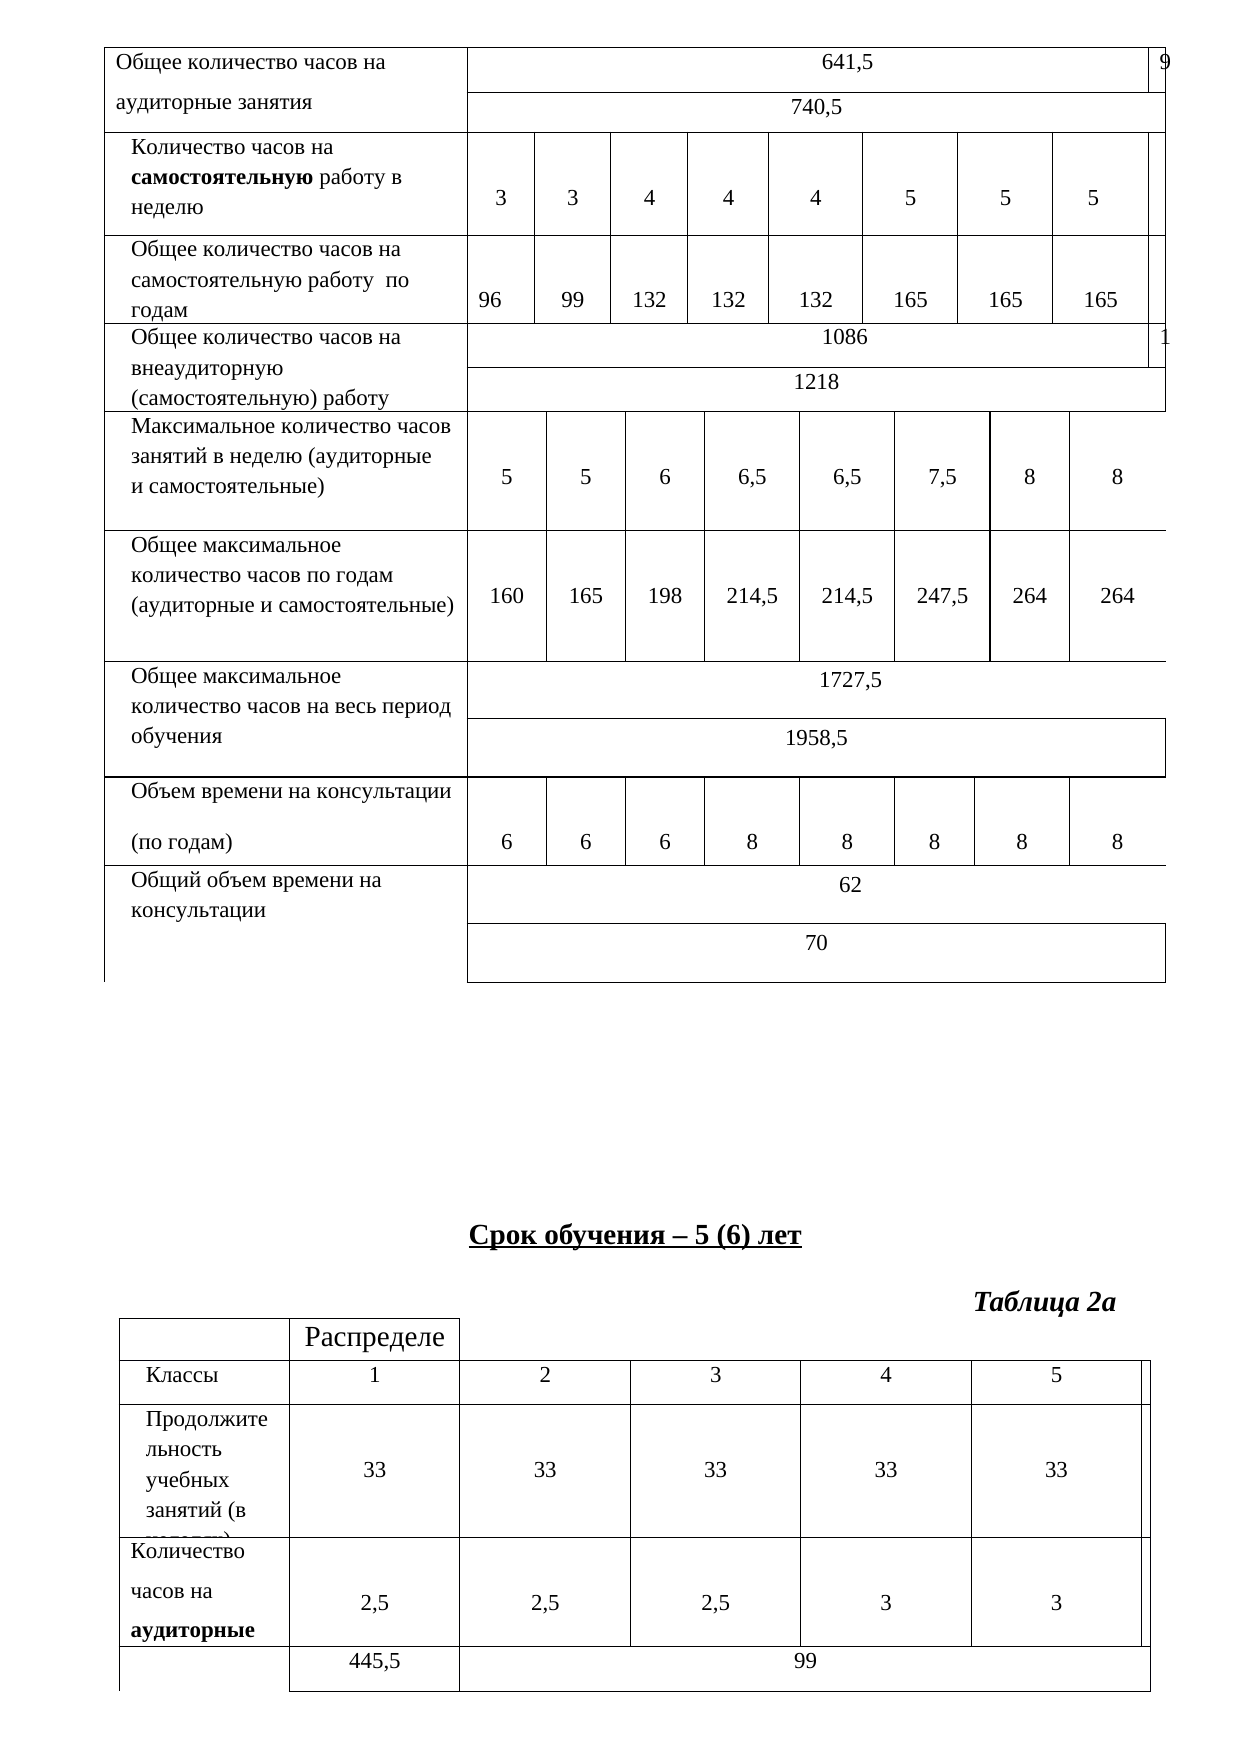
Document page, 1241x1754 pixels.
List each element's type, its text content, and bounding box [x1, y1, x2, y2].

table_cell Общее количество часов на самостоятельную работу по годам [105, 236, 467, 322]
table_cell 33 [801, 1405, 971, 1537]
table_cell 2,5 [460, 1538, 630, 1646]
table_cell 8 [705, 778, 799, 865]
table_cell Классы [120, 1361, 289, 1404]
table_cell 1 [290, 1361, 459, 1404]
table_cell 264 [1070, 531, 1166, 661]
table_cell 62 [468, 866, 1166, 923]
table_cell 4 [769, 133, 862, 234]
table_cell 198 [626, 531, 704, 661]
table_cell Общее максимальное количество часов на весь период обучения [105, 662, 467, 776]
table_cell 1086 [468, 324, 1148, 367]
table_cell 132 [1149, 324, 1165, 367]
table_cell 5 [468, 412, 546, 530]
table_cell 4 [611, 133, 687, 234]
table_header Распределение по годам обучения [290, 1319, 459, 1360]
table_cell 5 [863, 133, 957, 234]
table_cell 6,5 [705, 412, 799, 530]
table_cell 6 [626, 412, 704, 530]
table_cell 165 [1053, 236, 1148, 322]
table_cell Максимальное количество часов занятий в неделю (аудиторные и самостоятельные) [105, 412, 467, 530]
table_cell 264 [991, 531, 1069, 661]
table_cell Общее количество часов на внеаудиторную (самостоятельную) работу [105, 324, 467, 411]
table_header [120, 1319, 289, 1360]
table_cell 6 [626, 778, 704, 865]
table_cell 4 [801, 1361, 971, 1404]
text Срок обучения – 5 (6) лет [148, 1217, 1122, 1251]
table_cell 214,5 [800, 531, 894, 661]
table_cell Количество часов на аудиторные занятия (в неделю) [120, 1538, 289, 1646]
table_cell 5 [1053, 133, 1148, 234]
table_cell 1727,5 [468, 662, 1166, 717]
table_cell 247,5 [895, 531, 989, 661]
table_cell 3 [468, 133, 534, 234]
table_cell 8 [975, 778, 1069, 865]
table_cell 2,5 [631, 1538, 800, 1646]
table_cell 3 [972, 1538, 1141, 1646]
table_cell 8 [895, 778, 974, 865]
table_cell 8 [991, 412, 1069, 530]
table_cell Общее максимальное количество часов по годам (аудиторные и самостоятельные) [105, 531, 467, 661]
text Таблица 2а [942, 1284, 1122, 1318]
table_cell 2,5 [290, 1538, 459, 1646]
table_cell 99 [535, 236, 610, 322]
table_cell 33 [972, 1405, 1141, 1537]
table_cell 1218 [468, 368, 1165, 411]
table_cell 96 [468, 236, 534, 322]
table_cell 132 [769, 236, 862, 322]
table_cell 5 [958, 133, 1052, 234]
table_cell 445,5 [290, 1647, 459, 1691]
table_cell 4 [688, 133, 768, 234]
table_cell 8 [1070, 778, 1166, 865]
table_cell 99 [1149, 48, 1165, 92]
table_cell 165 [547, 531, 625, 661]
table_cell 165 [863, 236, 957, 322]
table_cell Общее количество часов на аудиторные занятия [120, 1647, 289, 1691]
table_cell 33 [460, 1405, 630, 1537]
table_cell 3 [801, 1538, 971, 1646]
table_cell 3 [631, 1361, 800, 1404]
table_cell 132 [688, 236, 768, 322]
table_cell 33 [290, 1405, 459, 1537]
table_cell 740,5 [468, 93, 1165, 132]
table_cell 6,5 [800, 412, 894, 530]
table_cell 2 [460, 1361, 630, 1404]
table_cell 132 [611, 236, 687, 322]
table_cell 165 [958, 236, 1052, 322]
table_cell 7,5 [895, 412, 989, 530]
table_cell 160 [468, 531, 546, 661]
table_cell 8 [800, 778, 894, 865]
table_cell 5 [547, 412, 625, 530]
table_cell Продолжительность учебных занятий (в неделях) [120, 1405, 289, 1537]
table_cell 99 [460, 1647, 1150, 1691]
table_cell 70 [468, 924, 1165, 982]
table_cell 33 [1142, 1405, 1150, 1537]
table_cell 132 [1149, 236, 1165, 322]
table_cell 3 [535, 133, 610, 234]
table_cell 1958,5 [468, 719, 1165, 776]
table_cell 6 [1142, 1361, 1150, 1404]
table_cell Количество часов на самостоятельную работу в неделю [105, 133, 467, 234]
table_cell 33 [631, 1405, 800, 1537]
table_cell 8 [1070, 412, 1166, 530]
table_cell 3 [1142, 1538, 1150, 1646]
table_cell 4 [1149, 133, 1165, 234]
table_cell 6 [468, 778, 546, 865]
table_cell 5 [972, 1361, 1141, 1404]
table_cell 641,5 [468, 48, 1148, 92]
table_cell 214,5 [705, 531, 799, 661]
table_cell Общее количество часов на аудиторные занятия [105, 48, 467, 132]
table_cell Общий объем времени на консультации [105, 866, 467, 982]
table_cell 6 [547, 778, 625, 865]
table_cell Объем времени на консультации (по годам) [105, 778, 467, 865]
